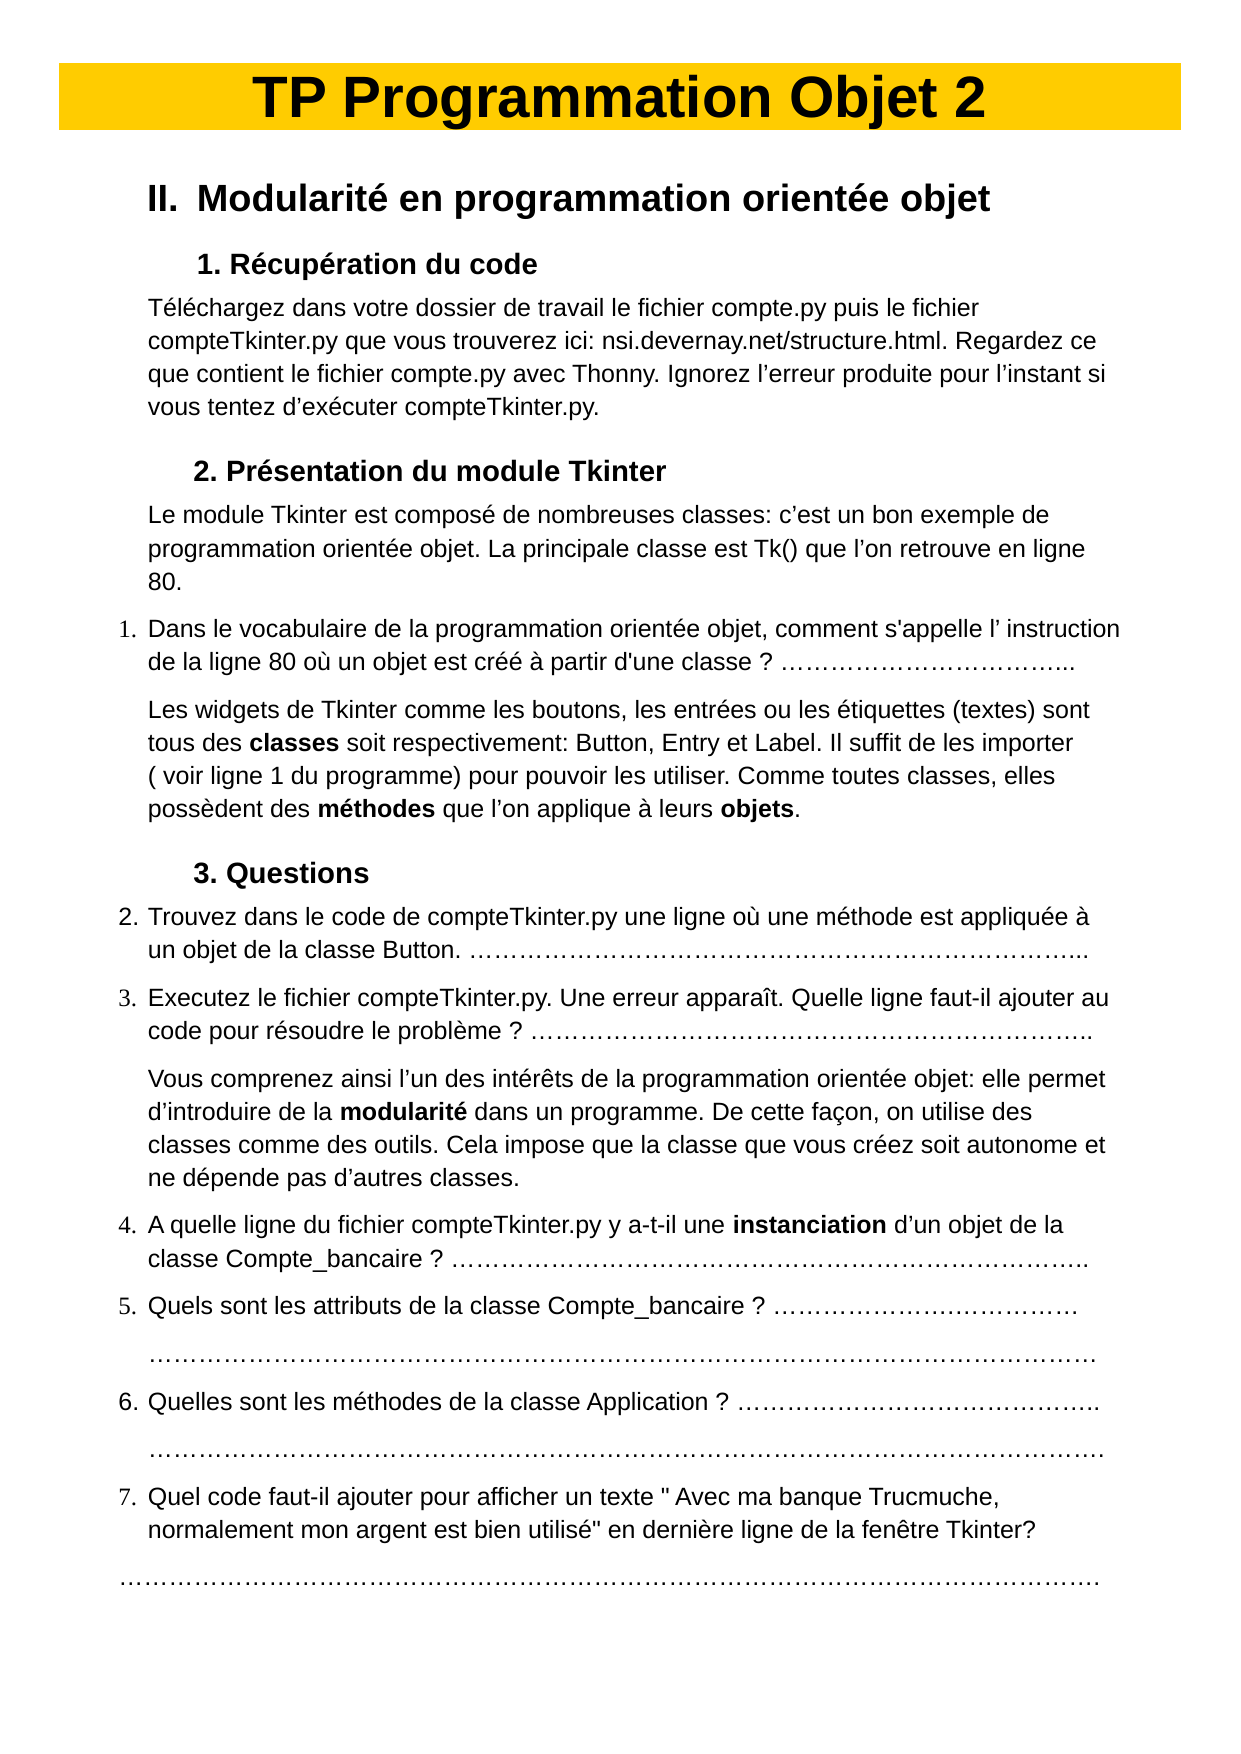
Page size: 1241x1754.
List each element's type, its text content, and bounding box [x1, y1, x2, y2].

list Quels sont les attributs de la classe Compte_bancaire ? ………………….…………… [118, 1291, 1122, 1320]
subtitle 2. Présentation du module Tkinter [118, 454, 1122, 488]
list Executez le fichier compteTkinter.py. Une erreur apparaît. Quelle ligne faut-il ajouter au code pour résoudre le problème ? ………………………………………………………….. [118, 983, 1122, 1045]
list ……………………………………………………………………………………………………. [118, 1434, 1122, 1463]
list Quel code faut-il ajouter pour afficher un texte " Avec ma banque Trucmuche, normalement mon argent est bien utilisé" en dernière ligne de la fenêtre Tkinter? [118, 1482, 1122, 1543]
list Le module Tkinter est composé de nombreuses classes: c’est un bon exemple de programmation orientée objet. La principale classe est Tk() que l’on retrouve en ligne 80. [118, 501, 1122, 595]
subtitle 1. Récupération du code [178, 247, 1122, 281]
subtitle 3. Questions [118, 856, 1122, 890]
list …………………………………………………………………………………………………… [118, 1339, 1122, 1368]
list Les widgets de Tkinter comme les boutons, les entrées ou les étiquettes (textes) sont tous des classes soit respectivement: Button, Entry et Label. Il suffit de les importer ( voir ligne 1 du programme) pour pouvoir les utiliser. Comme toutes classes, elles possèdent des méthodes que l’on applique à leurs objets. [118, 695, 1122, 823]
list A quelle ligne du fichier compteTkinter.py y a-t-il une instanciation d’un objet de la classe Compte_bancaire ? ………………………………………………………………….. [118, 1210, 1122, 1272]
list Vous comprenez ainsi l’un des intérêts de la programmation orientée objet: elle permet d’introduire de la modularité dans un programme. De cette façon, on utilise des classes comme des outils. Cela impose que la classe que vous créez soit autonome et ne dépende pas d’autres classes. [118, 1064, 1122, 1192]
text ………………………………………………………………………………………………………. [118, 1562, 1122, 1591]
list Téléchargez dans votre dossier de travail le fichier compte.py puis le fichier compteTkinter.py que vous trouverez ici: nsi.devernay.net/structure.html. Regardez ce que contient le fichier compte.py avec Thonny. Ignorez l’erreur produite pour l’instant si vous tentez d’exécuter compteTkinter.py. [118, 293, 1122, 421]
list Dans le vocabulaire de la programmation orientée objet, comment s'appelle l’ instruction de la ligne 80 où un objet est créé à partir d'une classe ? ……………………………... [118, 614, 1122, 676]
subtitle Modularité en programmation orientée objet [178, 176, 1122, 220]
list Trouvez dans le code de compteTkinter.py une ligne où une méthode est appliquée à un objet de la classe Button. ………………………………………………………………... [118, 902, 1122, 964]
list Quelles sont les méthodes de la classe Application ? …………………………………….. [118, 1386, 1122, 1415]
